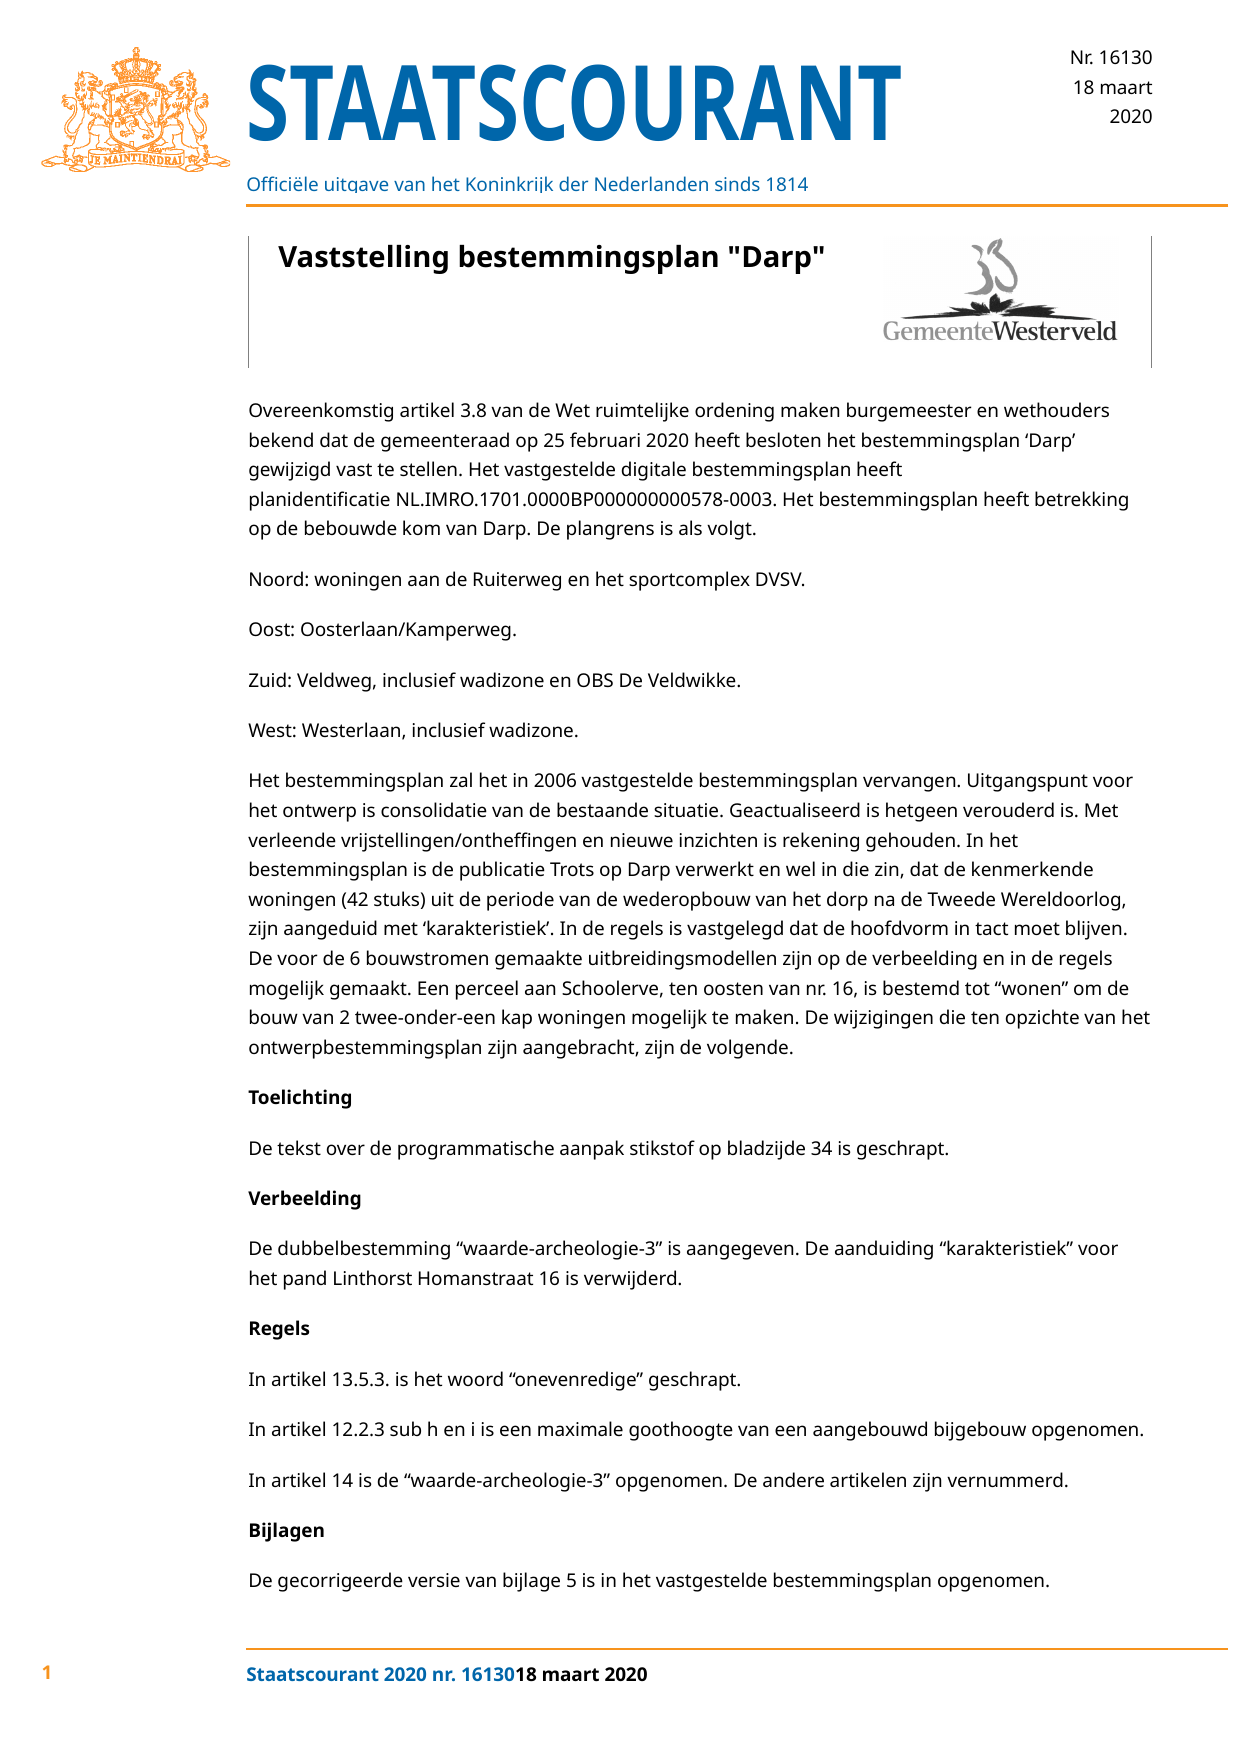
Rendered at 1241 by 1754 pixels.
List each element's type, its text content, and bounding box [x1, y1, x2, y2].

text Regels [248, 1316, 1152, 1341]
picture [41, 47, 231, 172]
picture [882, 236, 1119, 342]
text Overeenkomstig artikel 3.8 van de Wet ruimtelijke ordening maken burgemeester en wethouders bekend dat de gemeenteraad op 25 februari 2020 heeft besloten het bestemmingsplan ‘Darp’ gewijzigd vast te stellen. Het vastgestelde digitale bestemmingsplan heeft planidentificatie NL.IMRO.1701.0000BP000000000578-0003. Het bestemmingsplan heeft betrekking op de bebouwde kom van Darp. De plangrens is als volgt. [248, 397, 1152, 541]
text Noord: woningen aan de Ruiterweg en het sportcomplex DVSV. [248, 566, 1152, 592]
text In artikel 12.2.3 sub h en i is een maximale goothoogte van een aangebouwd bijgebouw opgenomen. [248, 1416, 1152, 1442]
table_header Vaststelling bestemmingsplan "Darp" [249, 236, 850, 368]
text In artikel 14 is de “waarde-archeologie-3” opgenomen. De andere artikelen zijn vernummerd. [248, 1467, 1152, 1492]
text Verbeelding [248, 1185, 1152, 1211]
table_header [850, 236, 1151, 368]
text West: Westerlaan, inclusief wadizone. [248, 717, 1152, 743]
text De tekst over de programmatische aanpak stikstof op bladzijde 34 is geschrapt. [248, 1135, 1152, 1160]
text Zuid: Veldweg, inclusief wadizone en OBS De Veldwikke. [248, 667, 1152, 692]
text De dubbelbestemming “waarde-archeologie-3” is aangegeven. De aanduiding “karakteristiek” voor het pand Linthorst Homanstraat 16 is verwijderd. [248, 1236, 1152, 1291]
text Bijlagen [248, 1517, 1152, 1543]
text De gecorrigeerde versie van bijlage 5 is in het vastgestelde bestemmingsplan opgenomen. [248, 1568, 1152, 1593]
text Oost: Oosterlaan/Kamperweg. [248, 616, 1152, 642]
text In artikel 13.5.3. is het woord “onevenredige” geschrapt. [248, 1366, 1152, 1392]
text Het bestemmingsplan zal het in 2006 vastgestelde bestemmingsplan vervangen. Uitgangspunt voor het ontwerp is consolidatie van de bestaande situatie. Geactualiseerd is hetgeen verouderd is. Met verleende vrijstellingen/ontheffingen en nieuwe inzichten is rekening gehouden. In het bestemmingsplan is de publicatie Trots op Darp verwerkt en wel in die zin, dat de kenmerkende woningen (42 stuks) uit de periode van de wederopbouw van het dorp na de Tweede Wereldoorlog, zijn aangeduid met ‘karakteristiek’. In de regels is vastgelegd dat de hoofdvorm in tact moet blijven. De voor de 6 bouwstromen gemaakte uitbreidingsmodellen zijn op de verbeelding en in de regels mogelijk gemaakt. Een perceel aan Schoolerve, ten oosten van nr. 16, is bestemd tot “wonen” om de bouw van 2 twee-onder-een kap woningen mogelijk te maken. De wijzigingen die ten opzichte van het ontwerpbestemmingsplan zijn aangebracht, zijn de volgende. [248, 768, 1152, 1059]
text Toelichting [248, 1084, 1152, 1110]
